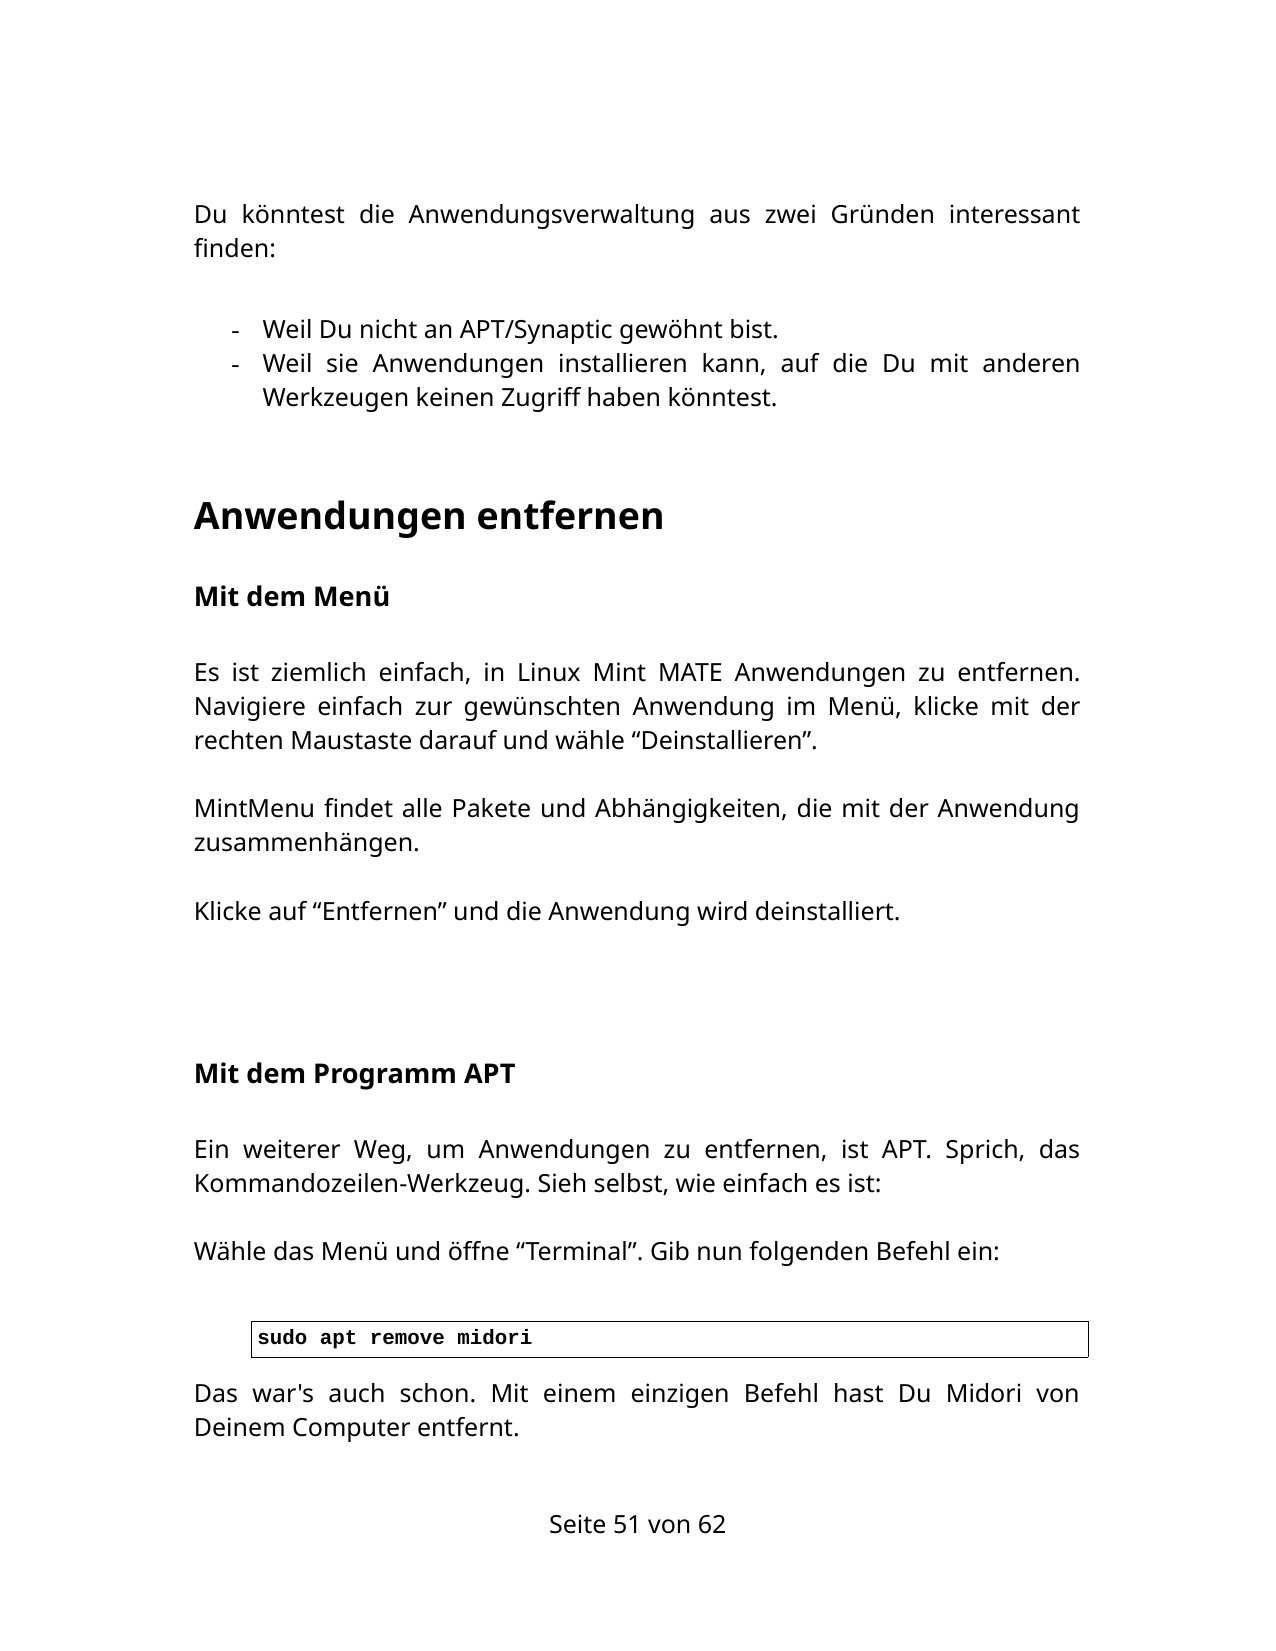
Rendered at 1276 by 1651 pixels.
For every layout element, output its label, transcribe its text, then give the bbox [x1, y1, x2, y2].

text Das war's auch schon. Mit einem einzigen Befehl hast Du Midori von Deinem Computer entfernt. [187, 1369, 1088, 1444]
text MintMenu findet alle Pakete und Abhängigkeiten, die mit der Anwendung zusammenhängen. [187, 791, 1088, 859]
text Ein weiterer Weg, um Anwendungen zu entfernen, ist APT. Sprich, das Kommandozeilen-Werkzeug. Sieh selbst, wie einfach es ist: [187, 1132, 1088, 1200]
text Wähle das Menü und öffne “Terminal”. Gib nun folgenden Befehl ein: [187, 1234, 1088, 1268]
subtitle Mit dem Programm APT [187, 1048, 1088, 1091]
list Weil sie Anwendungen installieren kann, auf die Du mit anderen Werkzeugen keinen Zugriff haben könntest. [225, 345, 1088, 413]
text sudo apt remove midori [252, 1322, 1088, 1357]
text Du könntest die Anwendungsverwaltung aus zwei Gründen interessant finden: [187, 197, 1088, 305]
subtitle Mit dem Menü [187, 571, 1088, 614]
subtitle Anwendungen entfernen [187, 483, 1088, 540]
text Klicke auf “Entfernen” und die Anwendung wird deinstalliert. [187, 893, 1088, 927]
list Weil Du nicht an APT/Synaptic gewöhnt bist. [225, 305, 1088, 345]
text Es ist ziemlich einfach, in Linux Mint MATE Anwendungen zu entfernen. Navigiere einfach zur gewünschten Anwendung im Menü, klicke mit der rechten Maustaste darauf und wähle “Deinstallieren”. [187, 655, 1088, 757]
